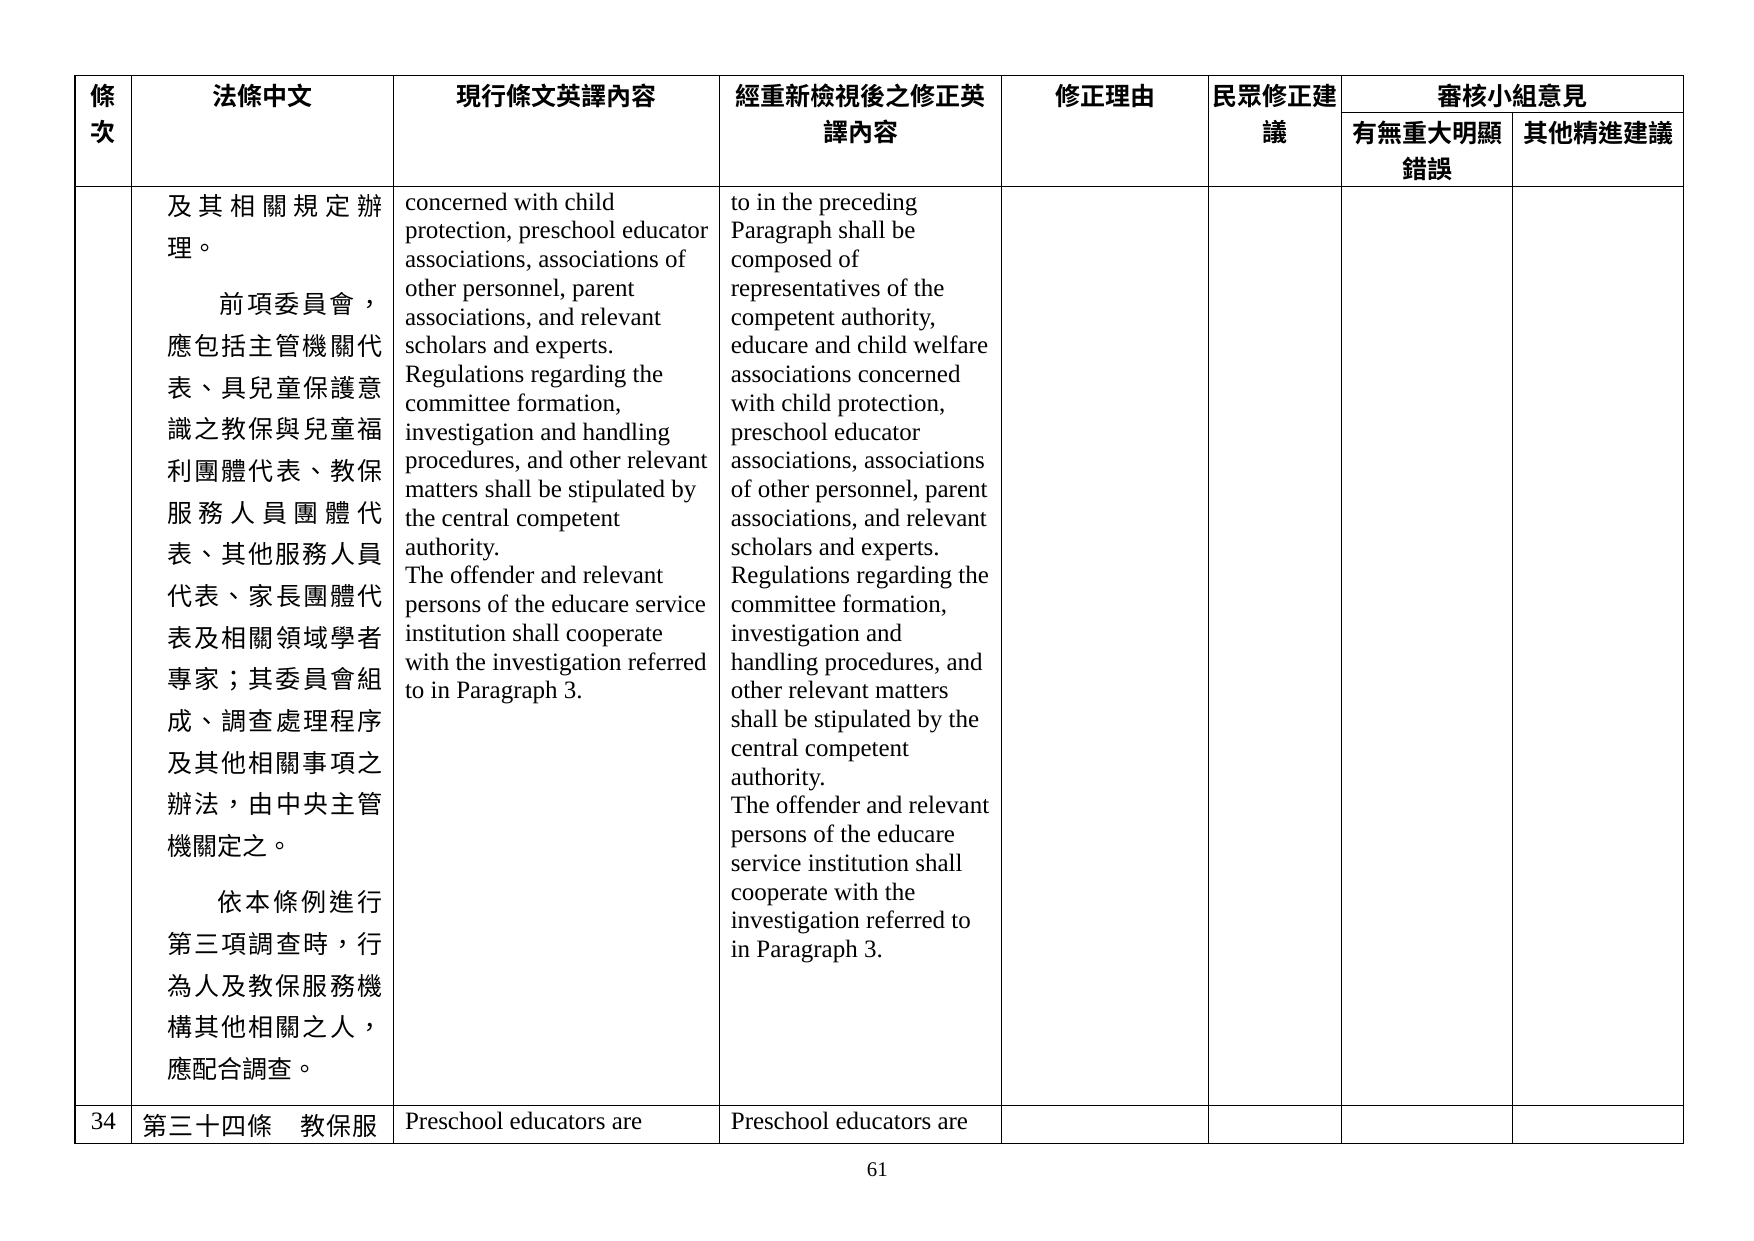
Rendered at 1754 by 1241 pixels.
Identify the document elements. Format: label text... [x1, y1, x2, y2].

table_cell [1513, 1106, 1683, 1142]
table_cell Preschool educators are [394, 1106, 719, 1142]
table_header 經重新檢視後之修正英譯內容 [720, 76, 1001, 186]
table_cell 34 [76, 1106, 131, 1142]
table_cell [1342, 187, 1512, 1105]
table_cell [1342, 1106, 1512, 1142]
table_header 現行條文英譯內容 [394, 76, 719, 186]
table_header 修正理由 [1002, 76, 1208, 186]
table_cell 第三十四條 教保服 [132, 1106, 393, 1142]
table_cell 其他精進建議 [1513, 113, 1683, 186]
table_cell [1209, 1106, 1341, 1142]
table_cell concerned with child protection, preschool educator associations, associations of other personnel, parent associations, and relevant scholars and experts. Regulations regarding the committee formation, investigation and handling procedures, and other relevant matters shall be stipulated by the central competent authority. The offender and relevant persons of the educare service institution shall cooperate with the investigation referred to in Paragraph 3. [394, 187, 719, 1105]
table_cell [1513, 187, 1683, 1105]
table_cell Preschool educators are [720, 1106, 1001, 1142]
table_cell [1002, 187, 1208, 1105]
table_cell 及其相關規定辦理。 前項委員會，應包括主管機關代表、具兒童保護意識之教保與兒童福利團體代表、教保服務人員團體代表、其他服務人員代表、家長團體代表及相關領域學者專家；其委員會組成、調查處理程序及其他相關事項之辦法，由中央主管機關定之。 依本條例進行第三項調查時，行為人及教保服務機構其他相關之人，應配合調查。 [132, 187, 393, 1105]
table_cell 有無重大明顯錯誤 [1342, 113, 1512, 186]
table_header 條次 [76, 76, 131, 186]
table_cell [1209, 187, 1341, 1105]
table_cell [76, 187, 131, 1105]
table_cell [1002, 1106, 1208, 1142]
table_header 法條中文 [132, 76, 393, 186]
table_header 審核小組意見 [1342, 76, 1683, 112]
table_cell to in the preceding Paragraph shall be composed of representatives of the competent authority, educare and child welfare associations concerned with child protection, preschool educator associations, associations of other personnel, parent associations, and relevant scholars and experts. Regulations regarding the committee formation, investigation and handling procedures, and other relevant matters shall be stipulated by the central competent authority. The offender and relevant persons of the educare service institution shall cooperate with the investigation referred to in Paragraph 3. [720, 187, 1001, 1105]
table_header 民眾修正建議 [1209, 76, 1341, 186]
